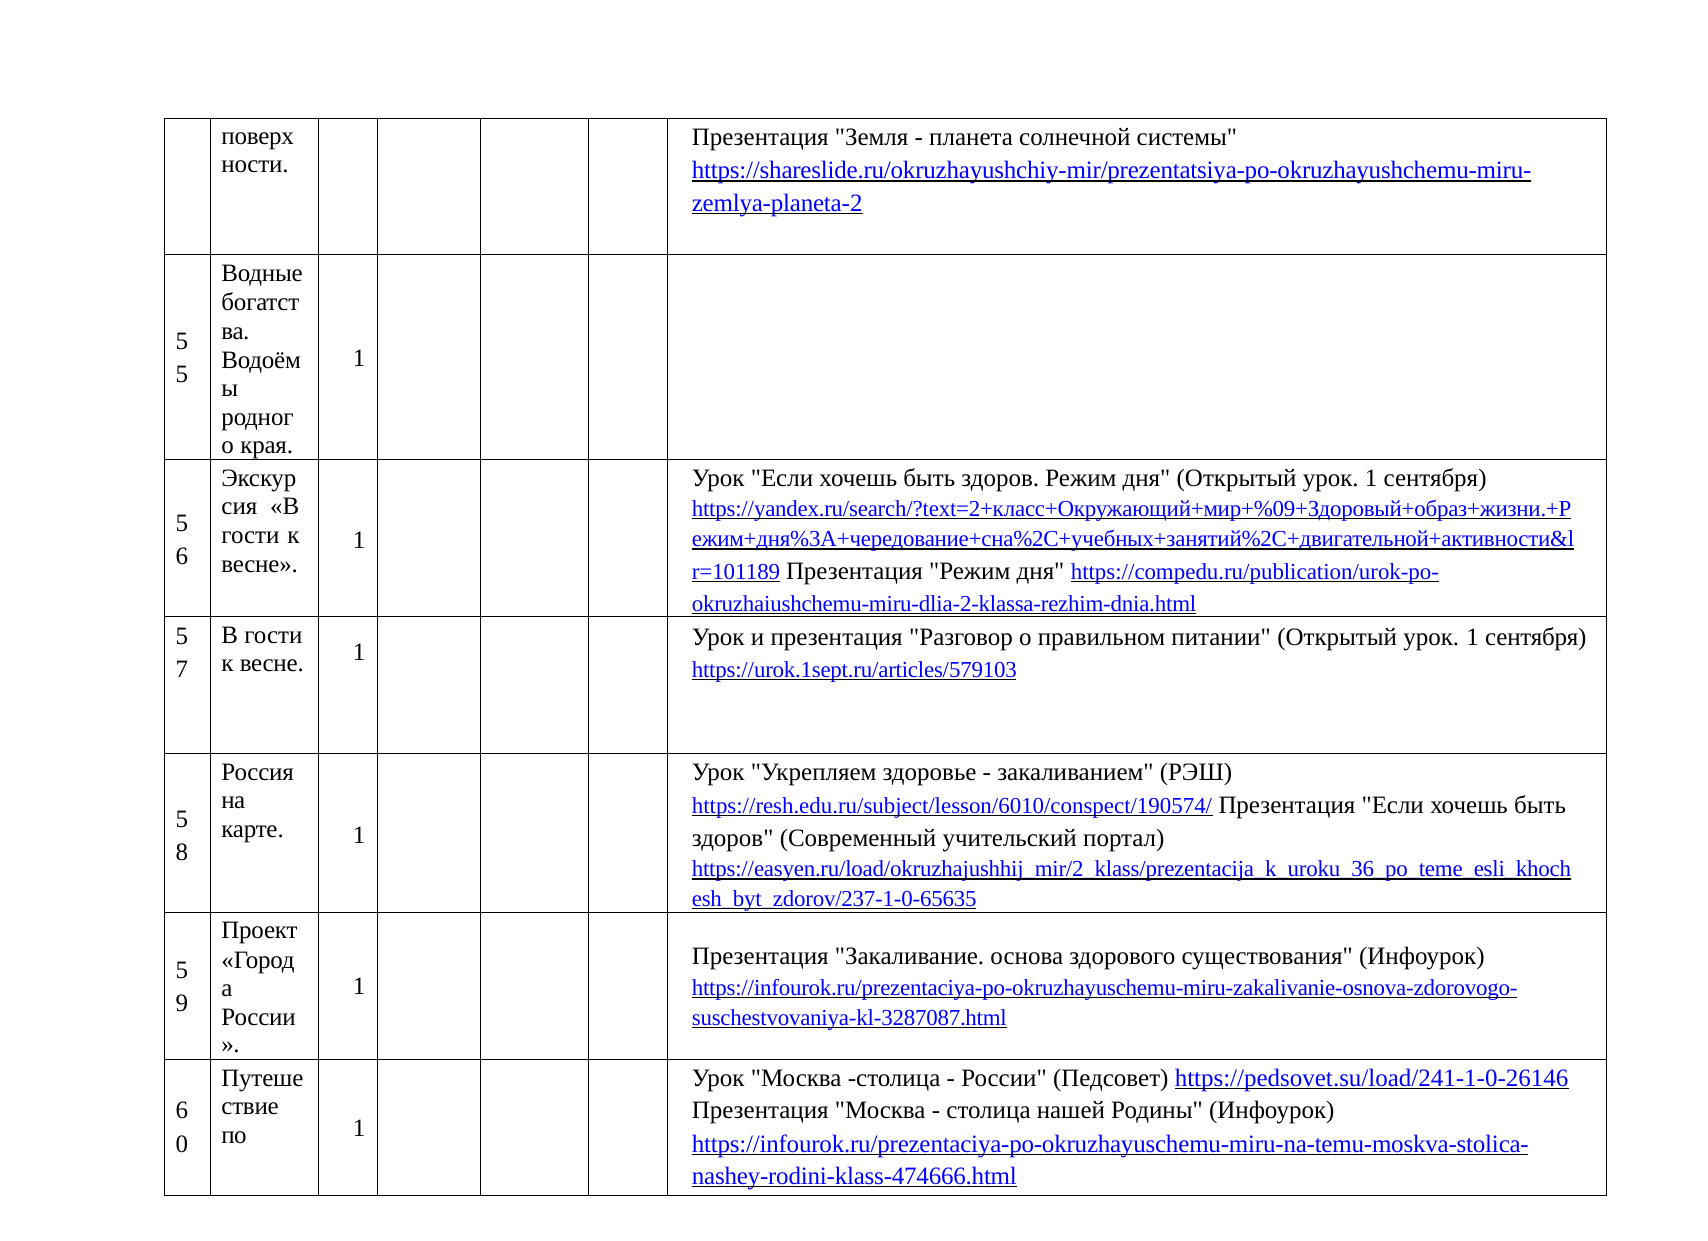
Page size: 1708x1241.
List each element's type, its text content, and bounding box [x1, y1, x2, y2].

table_cell 1 [319, 617, 377, 753]
table_cell [481, 1060, 588, 1195]
table_header [481, 119, 588, 254]
table_cell 6 0 [165, 1060, 210, 1195]
table_cell 5 8 [165, 754, 210, 911]
table_header [589, 119, 667, 254]
table_cell [378, 460, 480, 616]
table_cell Урок "Укрепляем здоровье - закаливанием" (РЭШ) https://resh.edu.ru/subject/lesson/6010/conspect/190574/ Презентация "Если хочешь быть здоров" (Современный учительский портал) https://easyen.ru/load/okruzhajushhij_mir/2_klass/prezentacija_k_uroku_36_po_teme_esli_khoch esh_byt_zdorov/237-1-0-65635 [668, 754, 1606, 911]
table_cell 5 7 [165, 617, 210, 753]
table_cell [589, 754, 667, 911]
table_cell Россия на карте. [211, 754, 318, 911]
table_cell [589, 255, 667, 458]
table_cell [378, 913, 480, 1058]
table_cell 1 [319, 1060, 377, 1195]
table_cell [589, 460, 667, 616]
table_cell [481, 913, 588, 1058]
table_header поверх ности. [211, 119, 318, 254]
table_cell Урок "Москва -столица - России" (Педсовет) https://pedsovet.su/load/241-1-0-26146 Презентация "Москва - столица нашей Родины" (Инфоурок) https://infourok.ru/prezentaciya-po-okruzhayuschemu-miru-na-temu-moskva-stolica- nashey-rodini-klass-474666.html [668, 1060, 1606, 1195]
table_cell В гости к весне. [211, 617, 318, 753]
table_cell Проект «Город а России ». [211, 913, 318, 1058]
table_cell Водные богатст ва. Водоём ы родног о края. [211, 255, 318, 458]
table_cell [481, 255, 588, 458]
table_header [165, 119, 210, 254]
table_header [378, 119, 480, 254]
table_cell [481, 460, 588, 616]
table_header [319, 119, 377, 254]
table_cell 5 5 [165, 255, 210, 458]
table_cell [589, 617, 667, 753]
table_cell Презентация "Закаливание. основа здорового существования" (Инфоурок) https://infourok.ru/prezentaciya-po-okruzhayuschemu-miru-zakalivanie-osnova-zdorovogo- suschestvovaniya-kl-3287087.html [668, 913, 1606, 1058]
table_header Презентация "Земля - планета солнечной системы" https://shareslide.ru/okruzhayushchiy-mir/prezentatsiya-po-okruzhayushchemu-miru- zemlya-planeta-2 [668, 119, 1606, 254]
table_cell 1 [319, 754, 377, 911]
table_cell Путеше ствие по [211, 1060, 318, 1195]
table_cell [378, 754, 480, 911]
table_cell 1 [319, 913, 377, 1058]
table_cell Урок и презентация "Разговор о правильном питании" (Открытый урок. 1 сентября) https://urok.1sept.ru/articles/579103 [668, 617, 1606, 753]
table_cell 5 6 [165, 460, 210, 616]
table_cell [378, 255, 480, 458]
table_cell [481, 617, 588, 753]
table_cell [481, 754, 588, 911]
table_cell 5 9 [165, 913, 210, 1058]
table_cell Экскур сия «В гости к весне». [211, 460, 318, 616]
table_cell [589, 913, 667, 1058]
table_cell [378, 617, 480, 753]
table_cell [668, 255, 1606, 458]
table_cell [589, 1060, 667, 1195]
table_cell [378, 1060, 480, 1195]
table_cell 1 [319, 255, 377, 458]
table_cell Урок "Если хочешь быть здоров. Режим дня" (Открытый урок. 1 сентября) https://yandex.ru/search/?text=2+класс+Окружающий+мир+%09+Здоровый+образ+жизни.+Р ежим+дня%3A+чередование+сна%2C+учебных+занятий%2C+двигательной+активности&l r=101189 Презентация "Режим дня" https://compedu.ru/publication/urok-po- okruzhaiushchemu-miru-dlia-2-klassa-rezhim-dnia.html [668, 460, 1606, 616]
table_cell 1 [319, 460, 377, 616]
